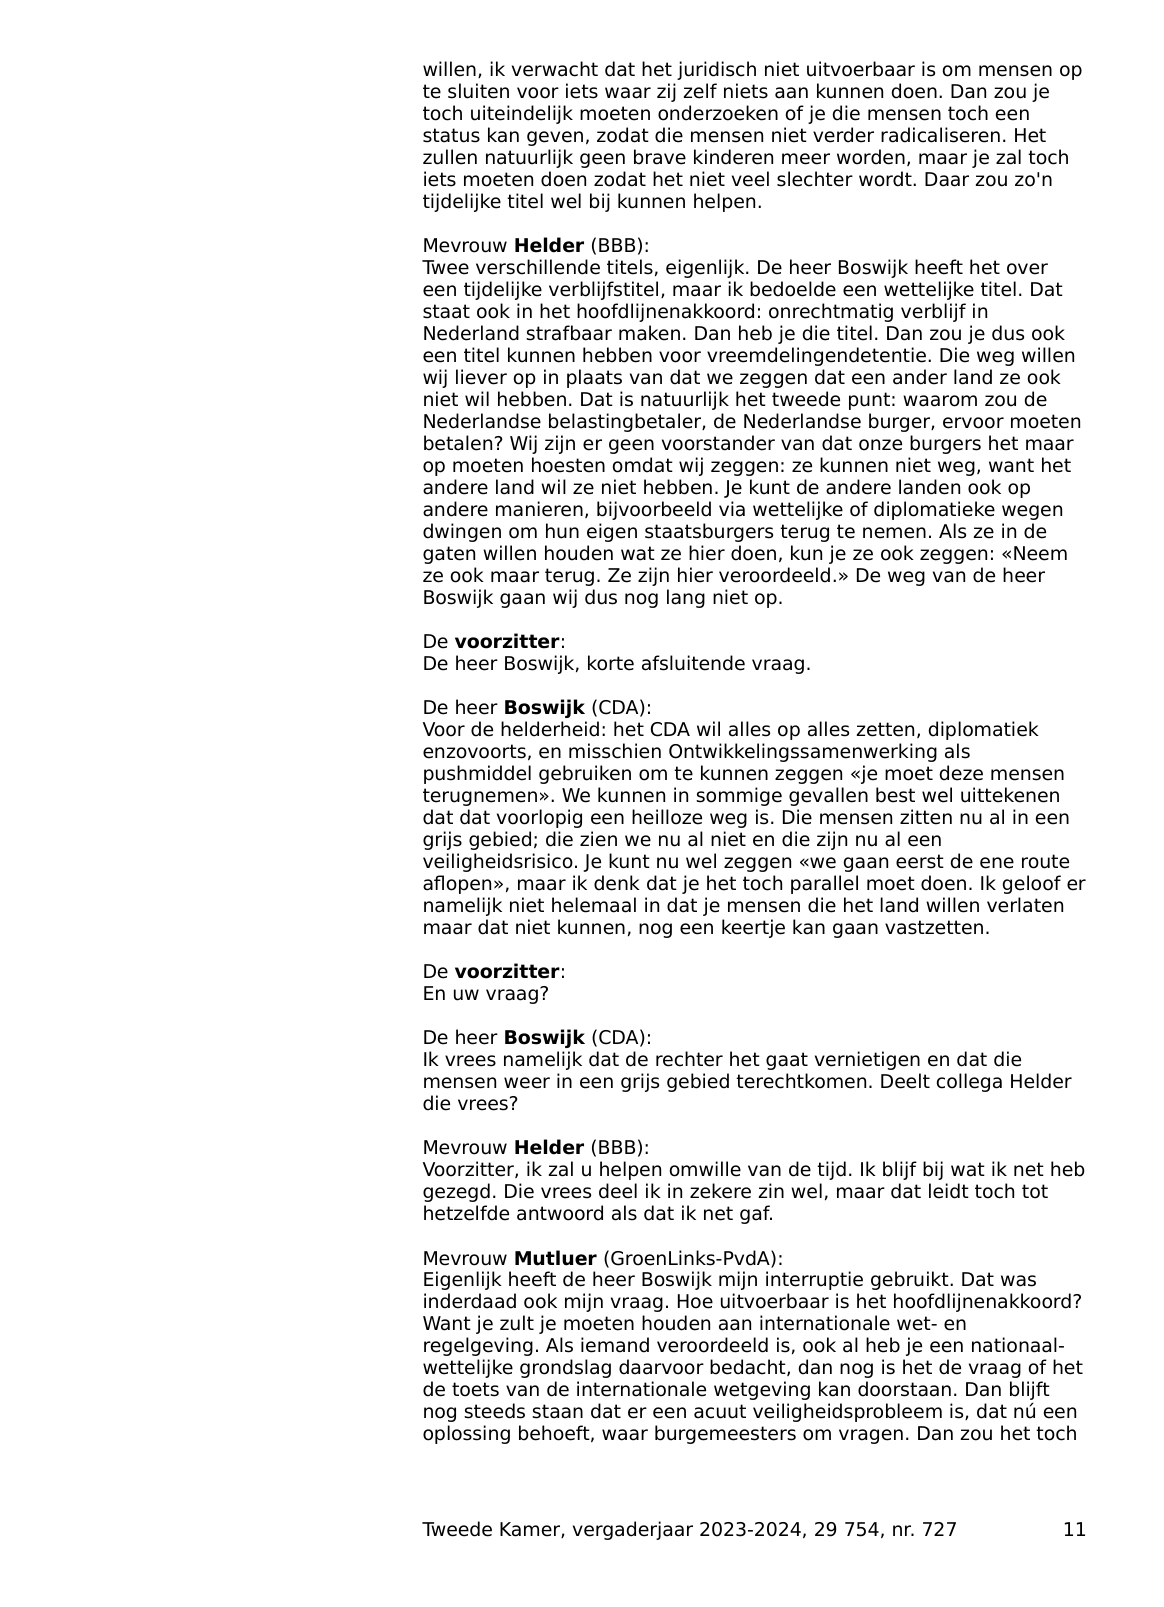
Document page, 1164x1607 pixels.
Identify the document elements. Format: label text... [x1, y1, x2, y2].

text Twee verschillende titels, eigenlijk. De heer Boswijk heeft het over een tijdelijke verblijfstitel, maar ik bedoelde een wettelijke titel. Dat staat ook in het hoofdlijnenakkoord: onrechtmatig verblijf in Nederland strafbaar maken. Dan heb je die titel. Dan zou je dus ook een titel kunnen hebben voor vreemdelingendetentie. Die weg willen wij liever op in plaats van dat we zeggen dat een ander land ze ook niet wil hebben. Dat is natuurlijk het tweede punt: waarom zou de Nederlandse belastingbetaler, de Nederlandse burger, ervoor moeten betalen? Wij zijn er geen voorstander van dat onze burgers het maar op moeten hoesten omdat wij zeggen: ze kunnen niet weg, want het andere land wil ze niet hebben. Je kunt de andere landen ook op andere manieren, bijvoorbeeld via wettelijke of diplomatieke wegen dwingen om hun eigen staatsburgers terug te nemen. Als ze in de gaten willen houden wat ze hier doen, kun je ze ook zeggen: «Neem ze ook maar terug. Ze zijn hier veroordeeld.» De weg van de heer Boswijk gaan wij dus nog lang niet op. [422, 257, 1087, 609]
text De heer Boswijk, korte afsluitende vraag. [422, 653, 1087, 675]
text De heer Boswijk (CDA): [422, 1027, 1087, 1049]
text De voorzitter: [422, 961, 1087, 983]
text Mevrouw Mutluer (GroenLinks-PvdA): [422, 1247, 1087, 1269]
text Mevrouw Helder (BBB): [422, 1137, 1087, 1159]
text Voor de helderheid: het CDA wil alles op alles zetten, diplomatiek enzovoorts, en misschien Ontwikkelingssamenwerking als pushmiddel gebruiken om te kunnen zeggen «je moet deze mensen terugnemen». We kunnen in sommige gevallen best wel uittekenen dat dat voorlopig een heilloze weg is. Die mensen zitten nu al in een grijs gebied; die zien we nu al niet en die zijn nu al een veiligheidsrisico. Je kunt nu wel zeggen «we gaan eerst de ene route aflopen», maar ik denk dat je het toch parallel moet doen. Ik geloof er namelijk niet helemaal in dat je mensen die het land willen verlaten maar dat niet kunnen, nog een keertje kan gaan vastzetten. [422, 719, 1087, 939]
text Voorzitter, ik zal u helpen omwille van de tijd. Ik blijf bij wat ik net heb gezegd. Die vrees deel ik in zekere zin wel, maar dat leidt toch tot hetzelfde antwoord als dat ik net gaf. [422, 1159, 1087, 1225]
text De voorzitter: [422, 631, 1087, 653]
text Mevrouw Helder (BBB): [422, 235, 1087, 257]
text willen, ik verwacht dat het juridisch niet uitvoerbaar is om mensen op te sluiten voor iets waar zij zelf niets aan kunnen doen. Dan zou je toch uiteindelijk moeten onderzoeken of je die mensen toch een status kan geven, zodat die mensen niet verder radicaliseren. Het zullen natuurlijk geen brave kinderen meer worden, maar je zal toch iets moeten doen zodat het niet veel slechter wordt. Daar zou zo'n tijdelijke titel wel bij kunnen helpen. [422, 59, 1087, 213]
text De heer Boswijk (CDA): [422, 697, 1087, 719]
text Eigenlijk heeft de heer Boswijk mijn interruptie gebruikt. Dat was inderdaad ook mijn vraag. Hoe uitvoerbaar is het hoofdlijnenakkoord? Want je zult je moeten houden aan internationale wet- en regelgeving. Als iemand veroordeeld is, ook al heb je een nationaal-wettelijke grondslag daarvoor bedacht, dan nog is het de vraag of het de toets van de internationale wetgeving kan doorstaan. Dan blijft nog steeds staan dat er een acuut veiligheidsprobleem is, dat nú een oplossing behoeft, waar burgemeesters om vragen. Dan zou het toch [422, 1269, 1087, 1445]
text En uw vraag? [422, 983, 1087, 1005]
text Ik vrees namelijk dat de rechter het gaat vernietigen en dat die mensen weer in een grijs gebied terechtkomen. Deelt collega Helder die vrees? [422, 1049, 1087, 1115]
